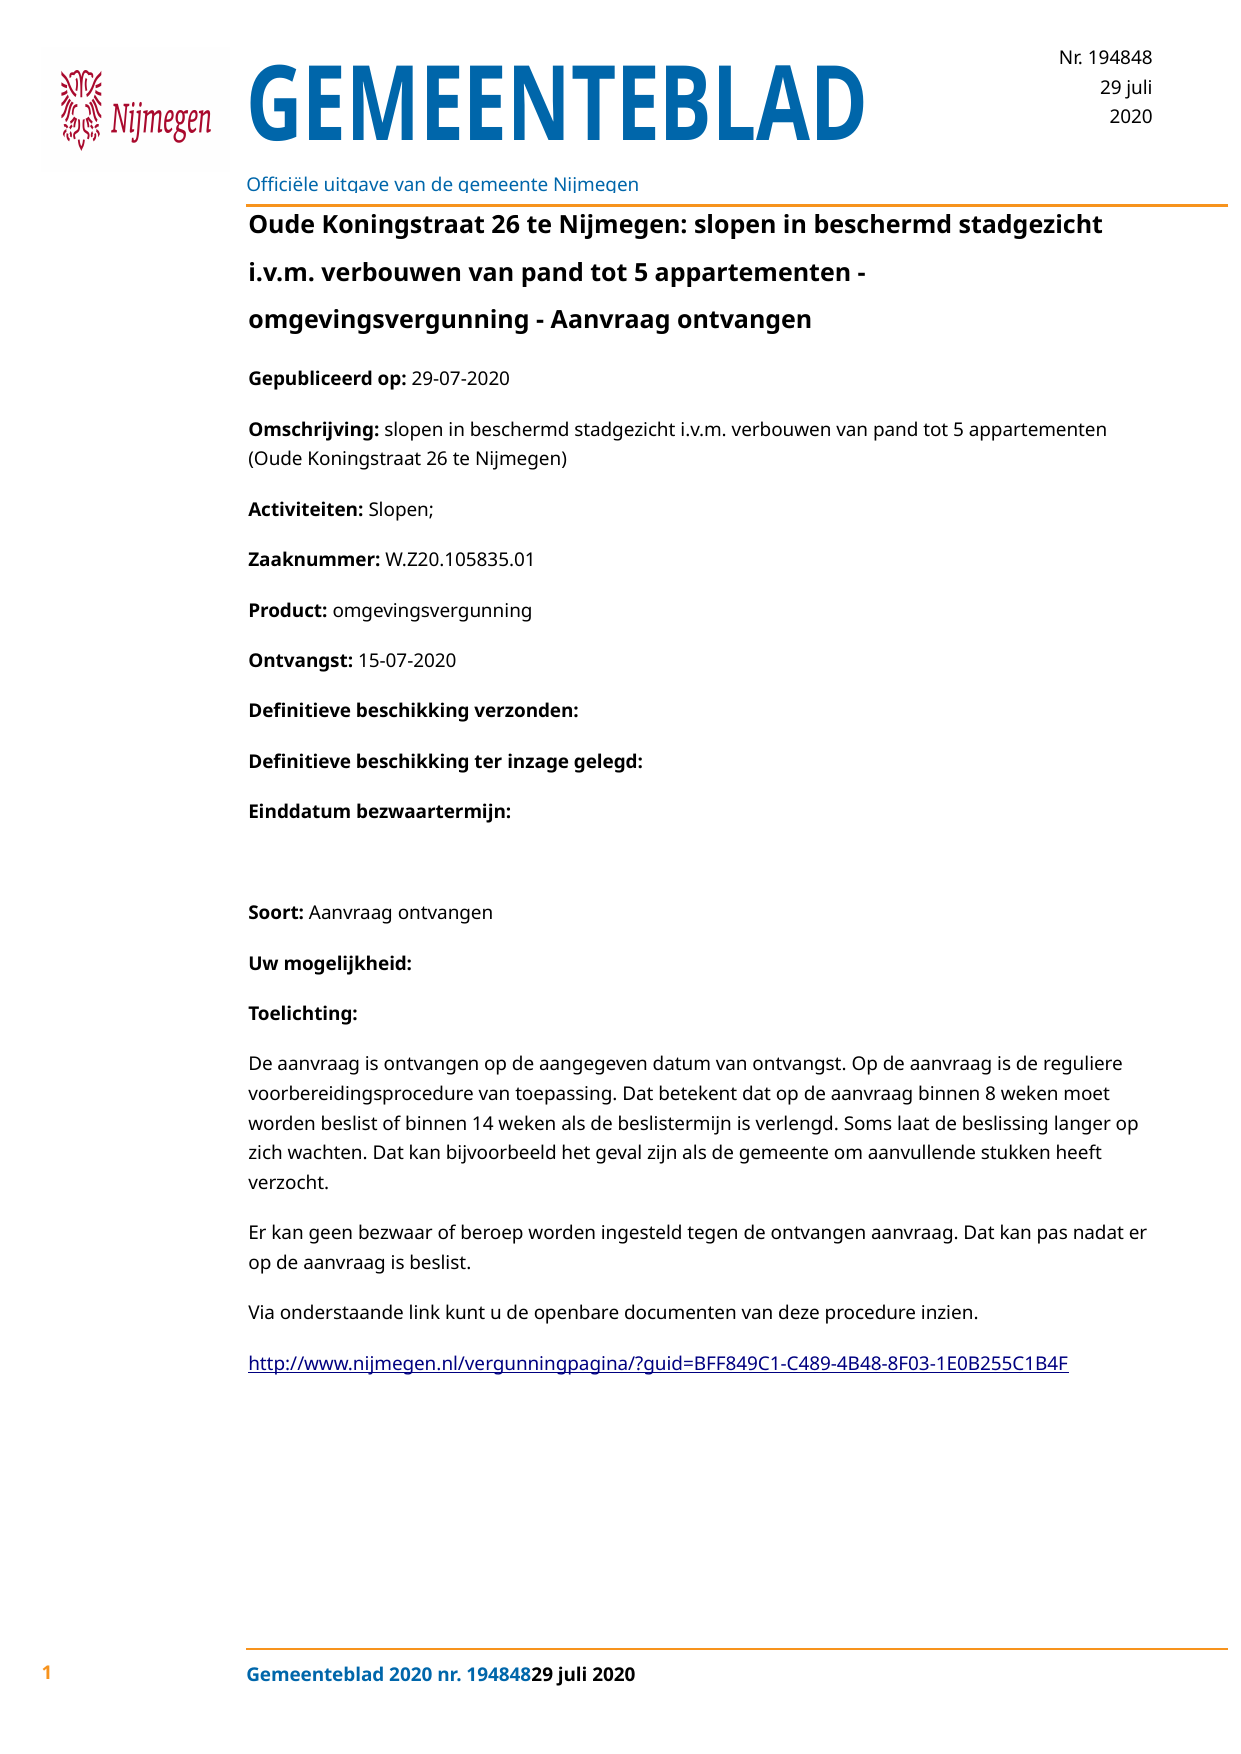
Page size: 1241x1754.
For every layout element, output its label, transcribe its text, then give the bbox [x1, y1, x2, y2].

text http://www.nijmegen.nl/vergunningpagina/?guid=BFF849C1-C489-4B48-8F03-1E0B255C1B4F [248, 1350, 1152, 1375]
text Definitieve beschikking ter inzage gelegd: [248, 748, 1152, 774]
text Omschrijving: slopen in beschermd stadgezicht i.v.m. verbouwen van pand tot 5 appartementen (Oude Koningstraat 26 te Nijmegen) [248, 416, 1152, 471]
text Activiteiten: Slopen; [248, 496, 1152, 522]
text Product: omgevingsvergunning [248, 597, 1152, 622]
text Gepubliceerd op: 29-07-2020 [248, 366, 1152, 391]
text Uw mogelijkheid: [248, 950, 1152, 975]
text Ontvangst: 15-07-2020 [248, 647, 1152, 673]
text Oude Koningstraat 26 te Nijmegen: slopen in beschermd stadgezicht i.v.m. verbouwen van pand tot 5 appartementen - omgevingsvergunning - Aanvraag ontvangen [248, 207, 1152, 336]
text Toelichting: [248, 1000, 1152, 1026]
text De aanvraag is ontvangen op de aangegeven datum van ontvangst. Op de aanvraag is de reguliere voorbereidingsprocedure van toepassing. Dat betekent dat op de aanvraag binnen 8 weken moet worden beslist of binnen 14 weken als de beslistermijn is verlengd. Soms laat de beslissing langer op zich wachten. Dat kan bijvoorbeeld het geval zijn als de gemeente om aanvullende stukken heeft verzocht. [248, 1051, 1152, 1194]
text Soort: Aanvraag ontvangen [248, 899, 1152, 925]
text Via onderstaande link kunt u de openbare documenten van deze procedure inzien. [248, 1299, 1152, 1325]
picture [41, 47, 231, 172]
text Definitieve beschikking verzonden: [248, 698, 1152, 723]
text Einddatum bezwaartermijn: [248, 798, 1152, 824]
text Zaaknummer: W.Z20.105835.01 [248, 546, 1152, 572]
text Er kan geen bezwaar of beroep worden ingesteld tegen de ontvangen aanvraag. Dat kan pas nadat er op de aanvraag is beslist. [248, 1219, 1152, 1274]
